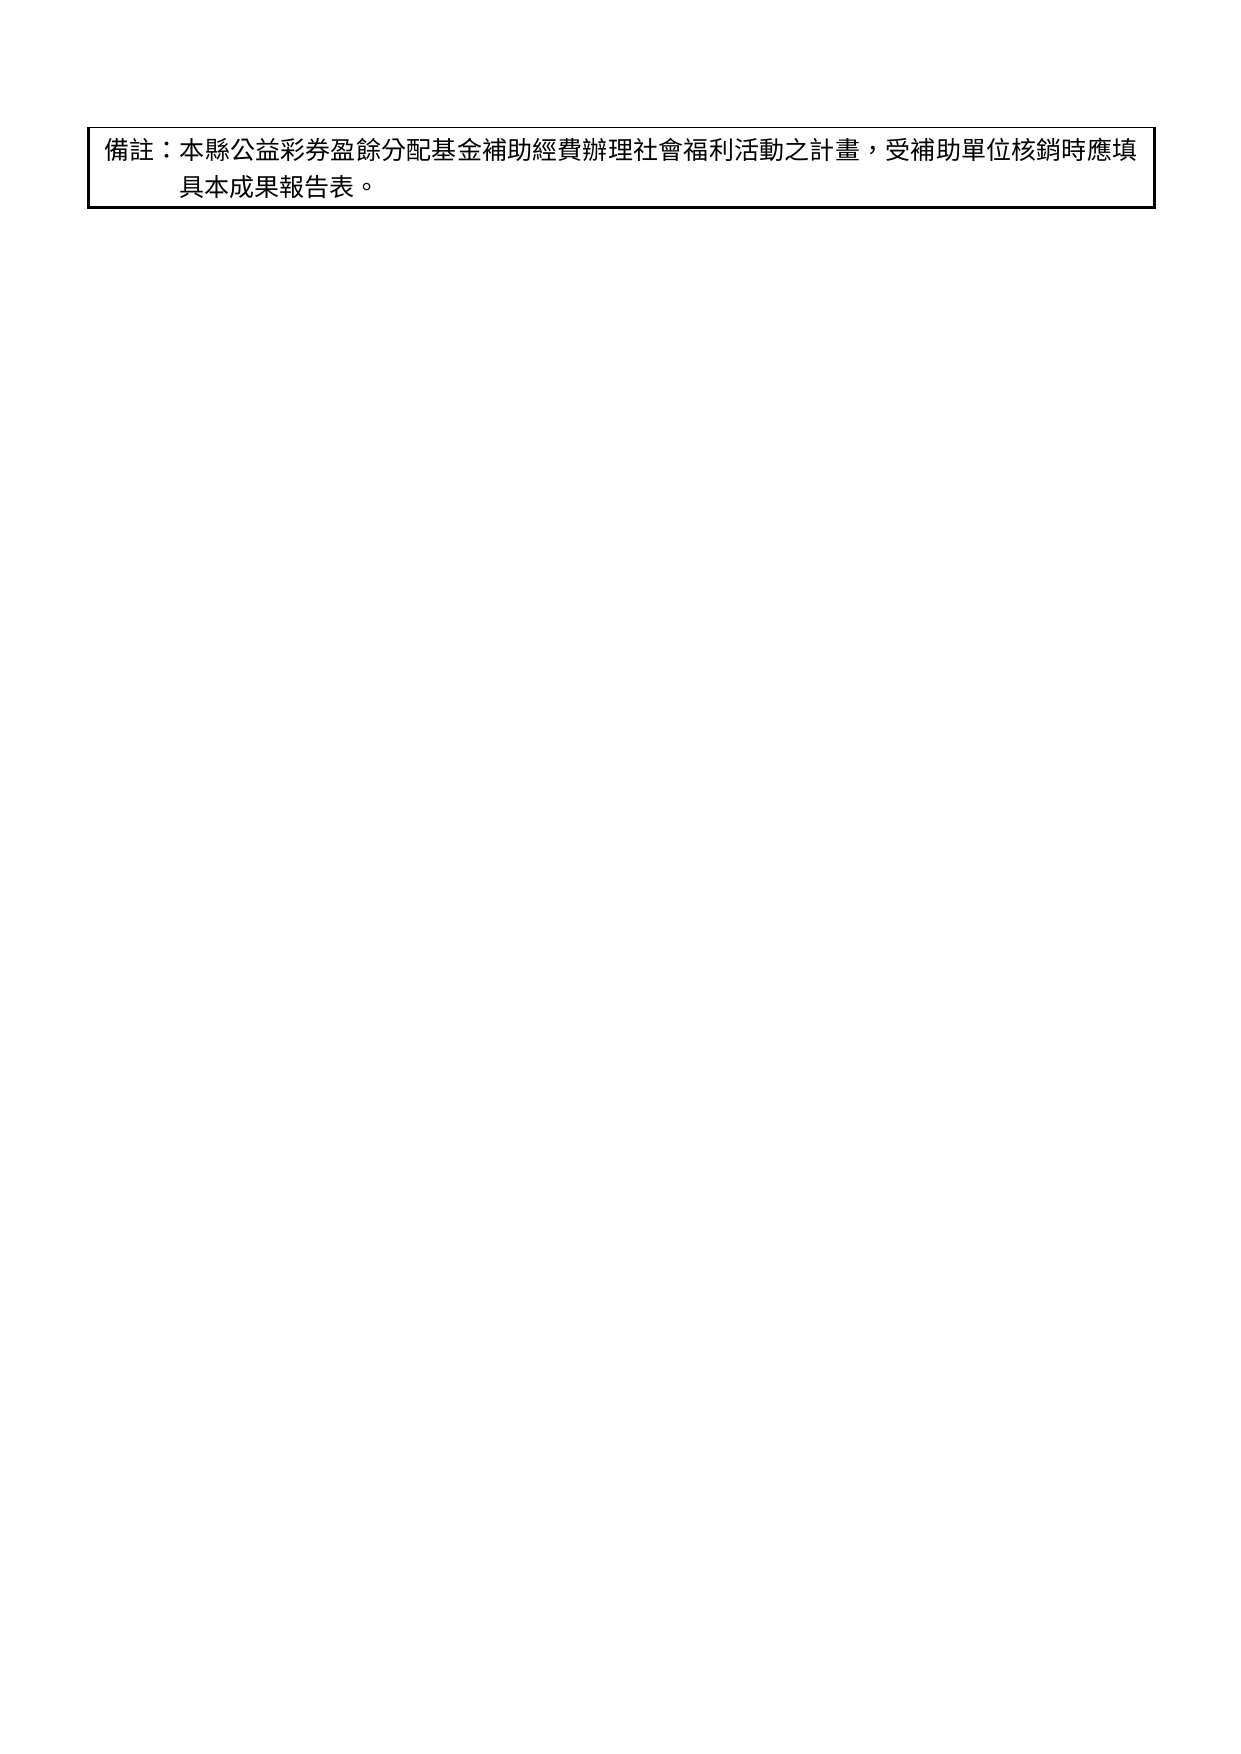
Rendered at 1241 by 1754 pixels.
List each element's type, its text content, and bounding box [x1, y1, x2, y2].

table_cell 備註：本縣公益彩券盈餘分配基金補助經費辦理社會福利活動之計畫，受補助單位核銷時應填具本成果報告表。 [90, 128, 1153, 206]
